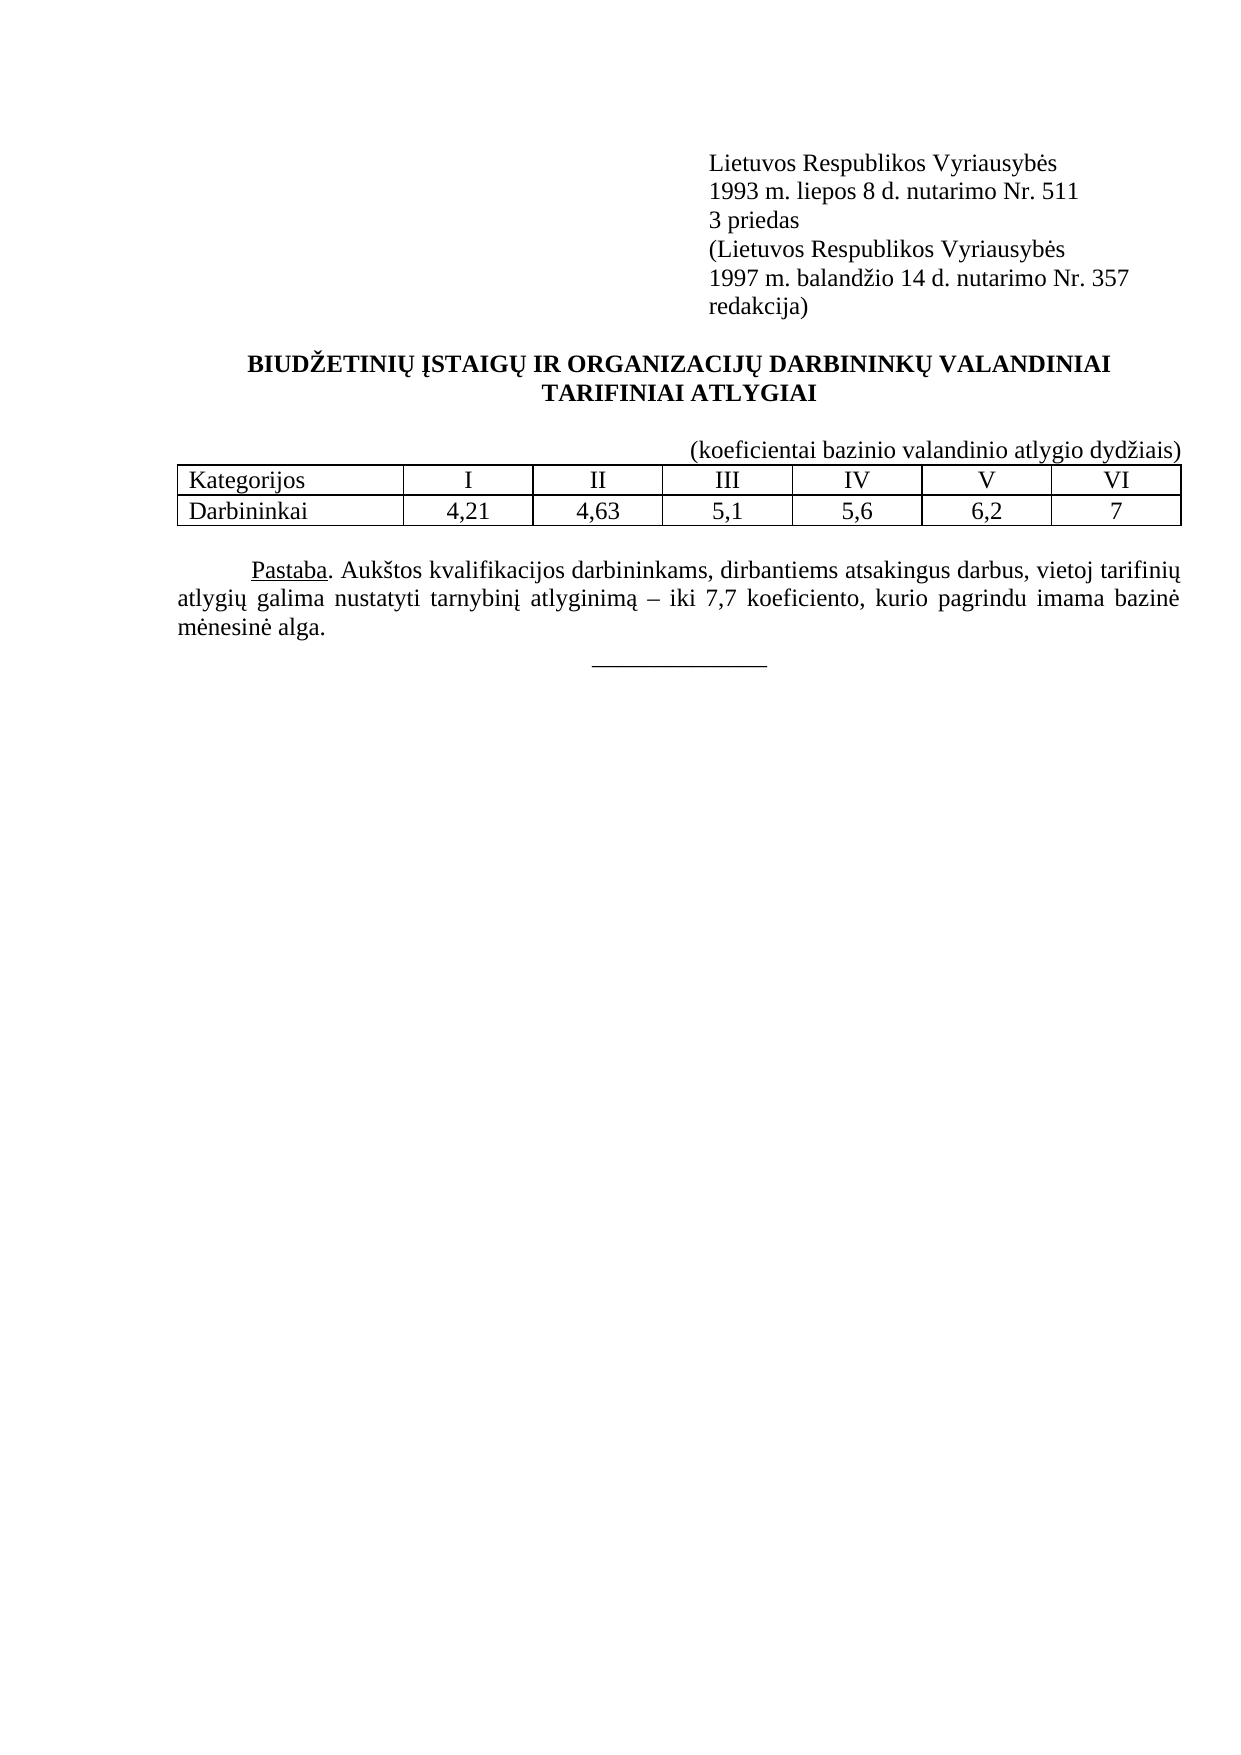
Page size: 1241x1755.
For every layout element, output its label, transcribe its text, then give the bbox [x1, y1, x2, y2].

table_cell 6,2 [923, 496, 1051, 524]
table_cell 5,6 [793, 496, 921, 524]
table_cell 4,21 [404, 496, 532, 524]
table_cell 5,1 [663, 496, 792, 524]
table_header IV [793, 466, 921, 494]
text Lietuvos Respublikos Vyriausybės [709, 148, 1181, 176]
text (Lietuvos Respublikos Vyriausybės [177, 234, 1181, 263]
table_header I [404, 466, 532, 494]
table_header VI [1052, 466, 1180, 494]
text 1993 m. liepos 8 d. nutarimo Nr. 511 [177, 176, 1181, 205]
table_cell Darbininkai [178, 496, 403, 524]
text (koeficientai bazinio valandinio atlygio dydžiais) [177, 435, 1181, 464]
table_header Kategorijos [178, 466, 403, 494]
text 1997 m. balandžio 14 d. nutarimo Nr. 357 [177, 263, 1181, 291]
table_header V [923, 466, 1051, 494]
table_cell 7 [1052, 496, 1180, 524]
text ______________ [177, 641, 1181, 670]
text redakcija) [177, 291, 1181, 320]
text 3 priedas [177, 205, 1181, 234]
table_header II [534, 466, 662, 494]
text Biudžetinių įstaigų ir organizacijų darbininkų valandiniai tarifiniai atlygiai [177, 349, 1181, 406]
table_cell 4,63 [534, 496, 662, 524]
table_header III [663, 466, 792, 494]
text Pastaba. Aukštos kvalifikacijos darbininkams, dirbantiems atsakingus darbus, vietoj tarifinių atlygių galima nustatyti tarnybinį atlyginimą – iki 7,7 koeficiento, kurio pagrindu imama bazinė mėnesinė alga. [177, 555, 1181, 641]
